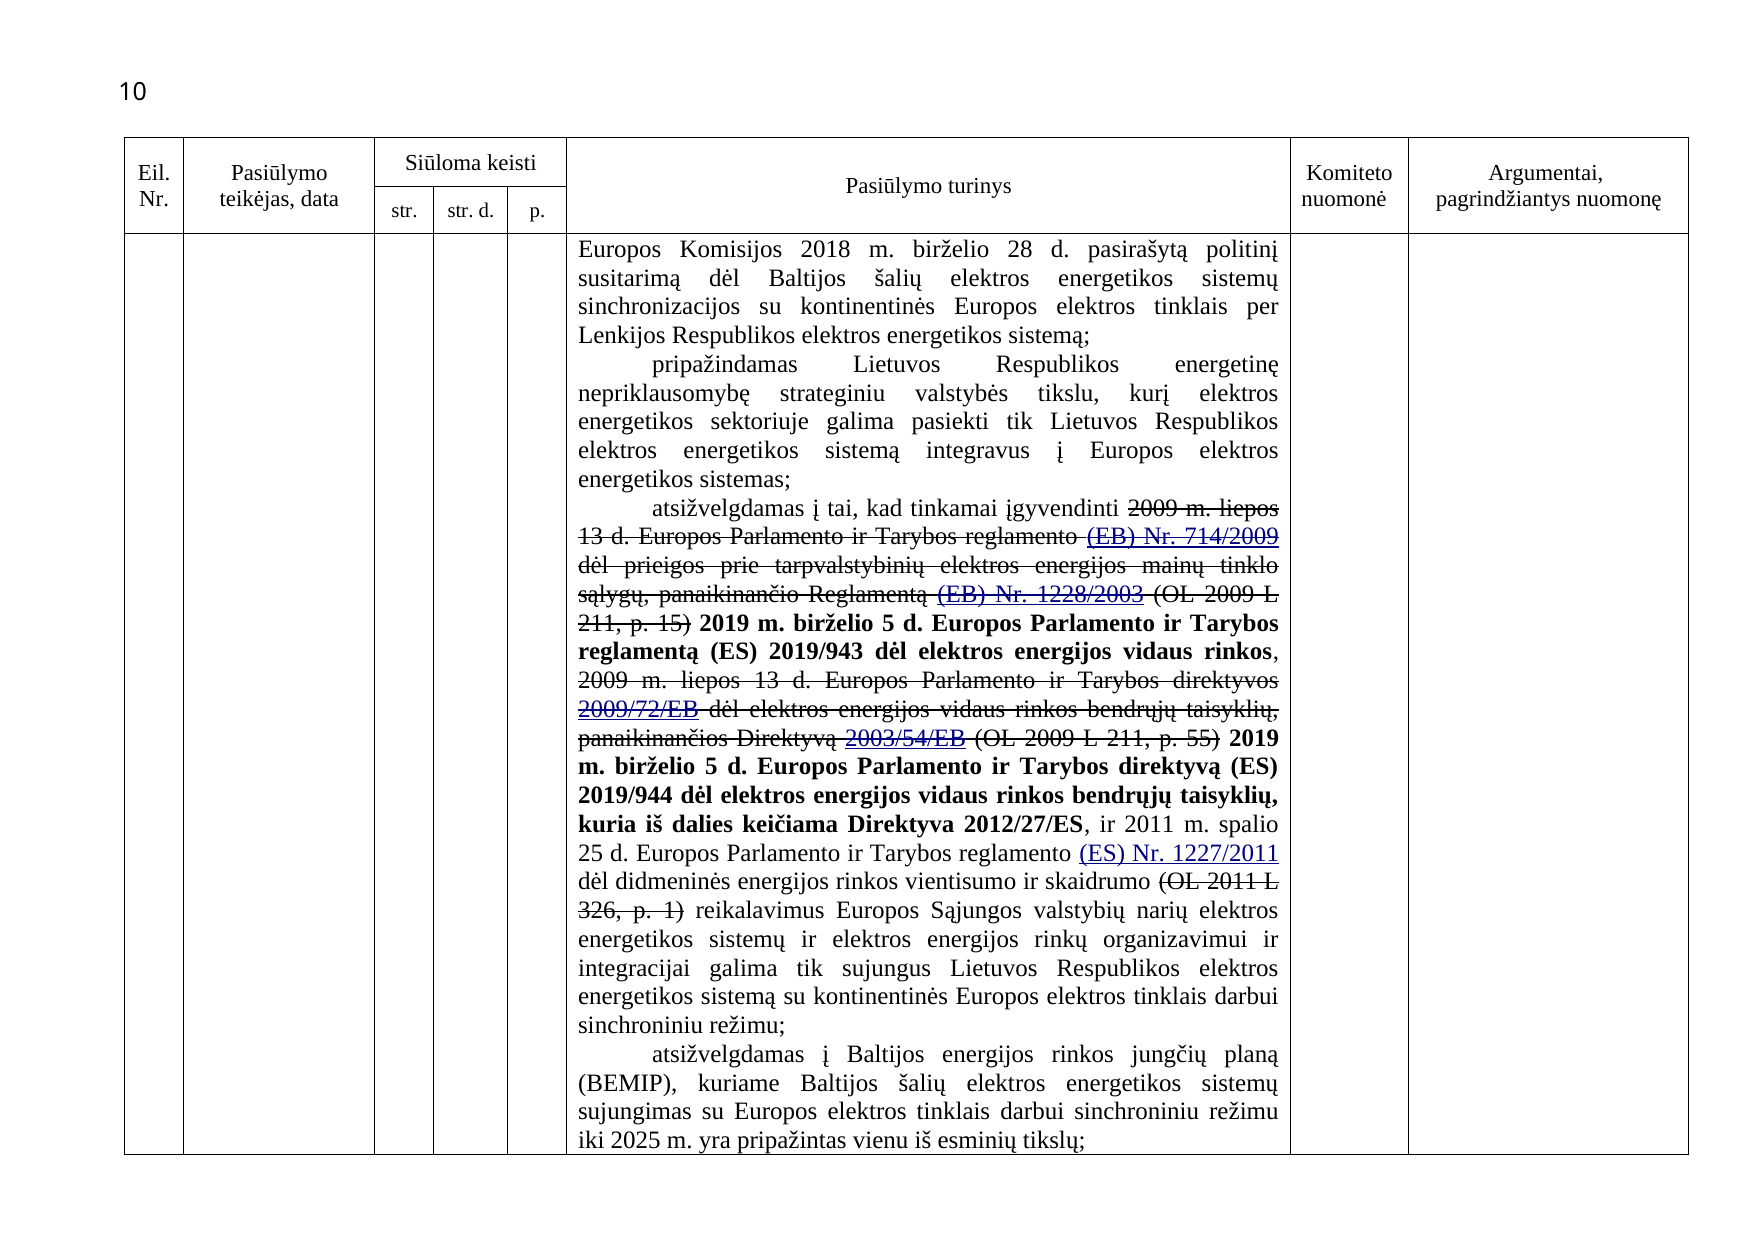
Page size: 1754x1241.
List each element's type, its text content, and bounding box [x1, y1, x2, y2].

table_cell [508, 234, 566, 1154]
table_cell [375, 234, 433, 1154]
table_header Eil. Nr. [125, 138, 183, 233]
table_header Pasiūlymo turinys [567, 138, 1290, 233]
table_header Pasiūlymo teikėjas, data [184, 138, 374, 233]
table_header Siūloma keisti [375, 138, 566, 186]
table_cell [125, 234, 183, 1154]
table_cell [1409, 234, 1688, 1154]
table_cell str. d. [434, 187, 507, 233]
table_header Argumentai, pagrindžiantys nuomonę [1409, 138, 1688, 233]
table_cell [434, 234, 507, 1154]
table_cell Europos Komisijos 2018 m. birželio 28 d. pasirašytą politinį susitarimą dėl Baltijos šalių elektros energetikos sistemų sinchronizacijos su kontinentinės Europos elektros tinklais per Lenkijos Respublikos elektros energetikos sistemą; pripažindamas Lietuvos Respublikos energetinę nepriklausomybę strateginiu valstybės tikslu, kurį elektros energetikos sektoriuje galima pasiekti tik Lietuvos Respublikos elektros energetikos sistemą integravus į Europos elektros energetikos sistemas; atsižvelgdamas į tai, kad tinkamai įgyvendinti 2009 m. liepos 13 d. Europos Parlamento ir Tarybos reglamento (EB) Nr. 714/2009 dėl prieigos prie tarpvalstybinių elektros energijos mainų tinklo sąlygų, panaikinančio Reglamentą (EB) Nr. 1228/2003 (OL 2009 L 211, p. 15) 2019 m. birželio 5 d. Europos Parlamento ir Tarybos reglamentą (ES) 2019/943 dėl elektros energijos vidaus rinkos, 2009 m. liepos 13 d. Europos Parlamento ir Tarybos direktyvos 2009/72/EB dėl elektros energijos vidaus rinkos bendrųjų taisyklių, panaikinančios Direktyvą 2003/54/EB (OL 2009 L 211, p. 55) 2019 m. birželio 5 d. Europos Parlamento ir Tarybos direktyvą (ES) 2019/944 dėl elektros energijos vidaus rinkos bendrųjų taisyklių, kuria iš dalies keičiama Direktyva 2012/27/ES, ir 2011 m. spalio 25 d. Europos Parlamento ir Tarybos reglamento (ES) Nr. 1227/2011 dėl didmeninės energijos rinkos vientisumo ir skaidrumo (OL 2011 L 326, p. 1) reikalavimus Europos Sąjungos valstybių narių elektros energetikos sistemų ir elektros energijos rinkų organizavimui ir integracijai galima tik sujungus Lietuvos Respublikos elektros energetikos sistemą su kontinentinės Europos elektros tinklais darbui sinchroniniu režimu; atsižvelgdamas į Baltijos energijos rinkos jungčių planą (BEMIP), kuriame Baltijos šalių elektros energetikos sistemų sujungimas su Europos elektros tinklais darbui sinchroniniu režimu iki 2025 m. yra pripažintas vienu iš esminių tikslų; [567, 234, 1290, 1154]
table_header Komiteto nuomonė [1291, 138, 1408, 233]
table_cell [184, 234, 374, 1154]
table_cell [1291, 234, 1408, 1154]
table_cell str. [375, 187, 433, 233]
table_cell p. [508, 187, 566, 233]
